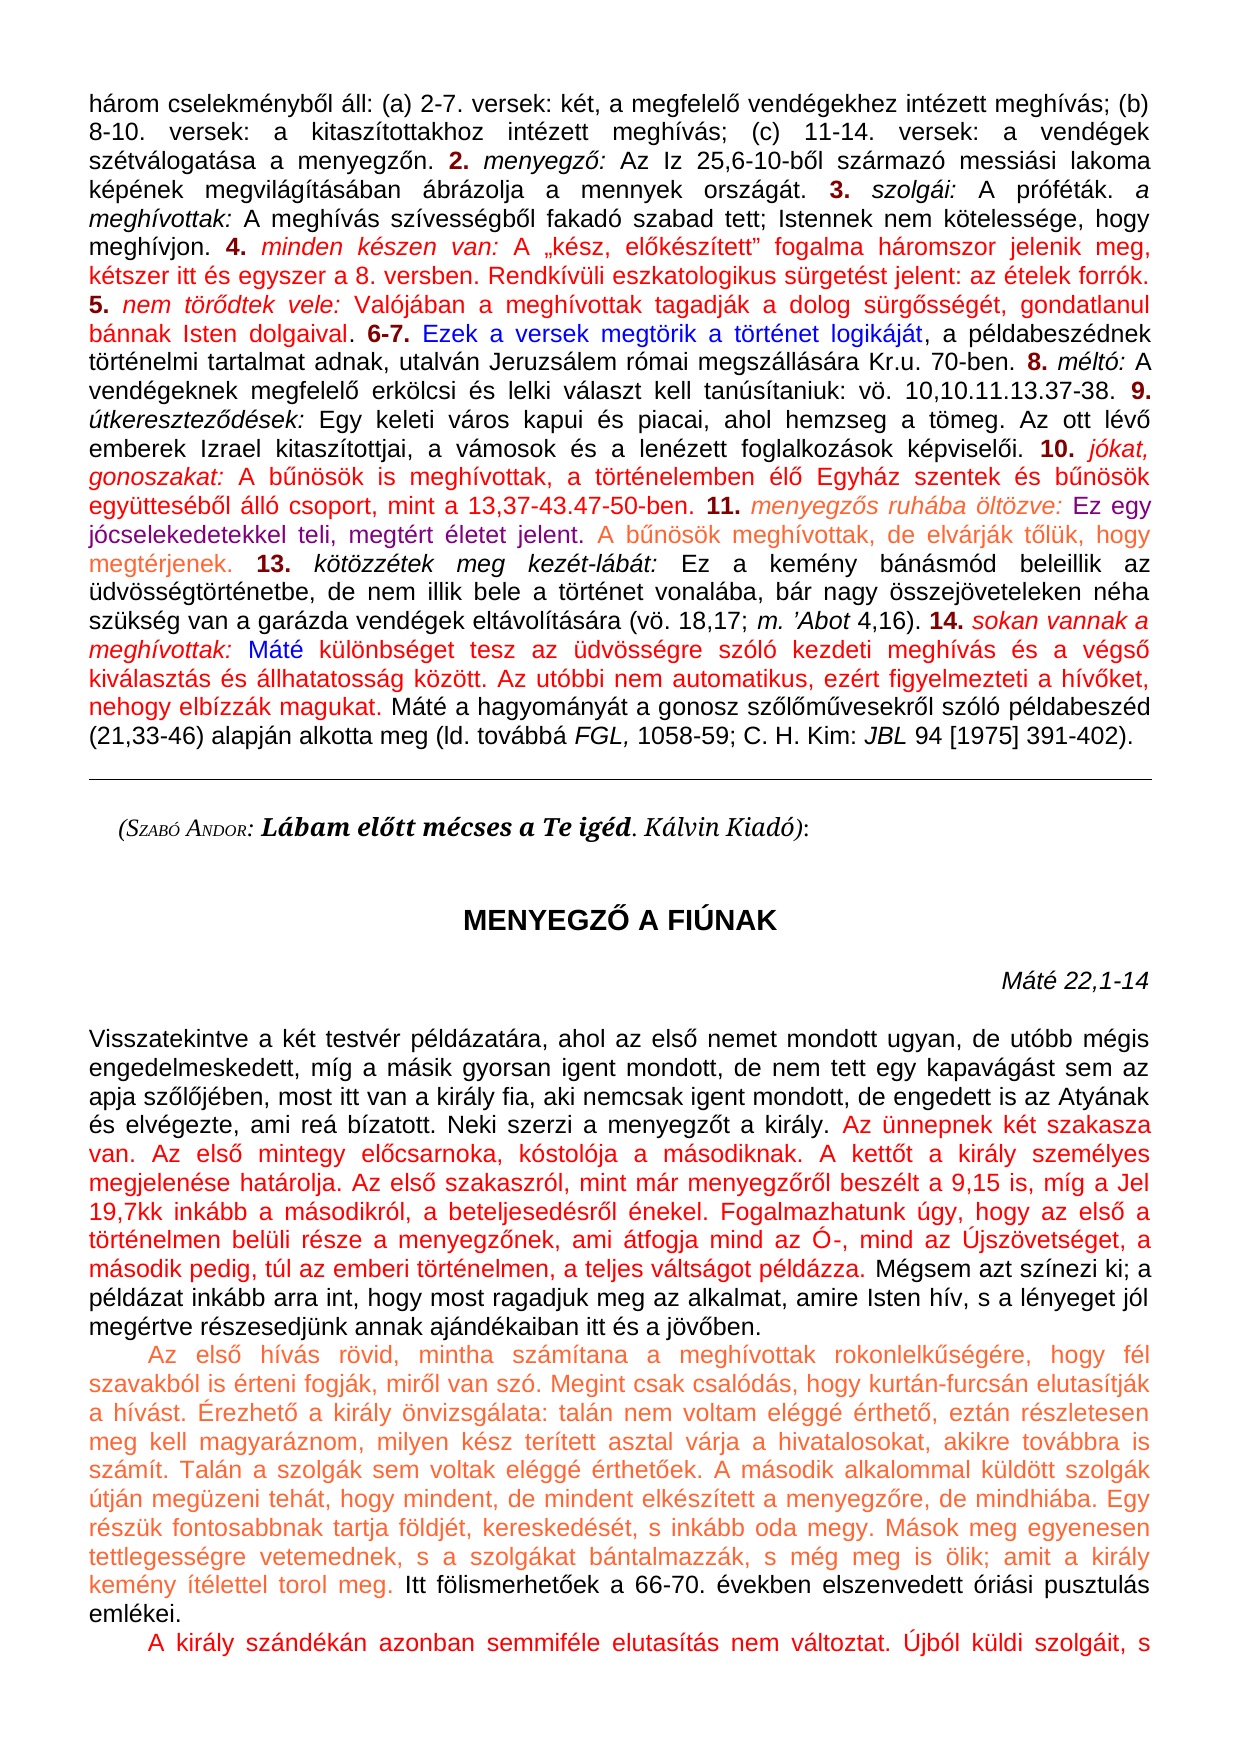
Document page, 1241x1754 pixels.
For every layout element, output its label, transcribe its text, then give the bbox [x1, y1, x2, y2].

text Máté 22,1-14 [88, 966, 1152, 995]
text három cselekményből áll: (a) 2-7. versek: két, a megfelelő vendégekhez intézett meghívás; (b) 8-10. versek: a kitaszítottakhoz intézett meghívás; (c) 11-14. versek: a vendégek szétválogatása a menyegzőn. 2. menyegző: Az Iz 25,6-10-ből származó messiási lakoma képének megvilágításában ábrázolja a mennyek országát. 3. szolgái: A próféták. a meghívottak: A meghívás szívességből fakadó szabad tett; Istennek nem kötelessége, hogy meghívjon. 4. minden készen van: A „kész, előkészített” fogalma háromszor jelenik meg, kétszer itt és egyszer a 8. versben. Rendkívüli eszkatologikus sürgetést jelent: az ételek forrók. 5. nem törődtek vele: Valójában a meghívottak tagadják a dolog sürgősségét, gondatlanul bánnak Isten dolgaival. 6-7. Ezek a versek megtörik a történet logikáját, a példabeszédnek történelmi tartalmat adnak, utalván Jeruzsálem római megszállására Kr.u. 70-ben. 8. méltó: A vendégeknek megfelelő erkölcsi és lelki választ kell tanúsítaniuk: vö. 10,10.11.13.37-38. 9. útkereszteződések: Egy keleti város kapui és piacai, ahol hemzseg a tömeg. Az ott lévő emberek Izrael kitaszítottjai, a vámosok és a lenézett foglalkozások képviselői. 10. jókat, gonoszakat: A bűnösök is meghívottak, a történelemben élő Egyház szentek és bűnösök együtteséből álló csoport, mint a 13,37-43.47-50-ben. 11. menyegzős ruhába öltözve: Ez egy jócselekedetekkel teli, megtért életet jelent. A bűnösök meghívottak, de elvárják tőlük, hogy megtérjenek. 13. kötözzétek meg kezét-lábát: Ez a kemény bánásmód beleillik az üdvösségtörténetbe, de nem illik bele a történet vonalába, bár nagy összejöveteleken néha szükség van a garázda vendégek eltávolítására (vö. 18,17; m. ’Abot 4,16). 14. sokan vannak a meghívottak: Máté különbséget tesz az üdvösségre szóló kezdeti meghívás és a végső kiválasztás és állhatatosság között. Az utóbbi nem automatikus, ezért figyelmezteti a hívőket, nehogy elbízzák magukat. Máté a hagyományát a gonosz szőlőművesekről szóló példabeszéd (21,33-46) alapján alkotta meg (ld. továbbá FGL, 1058-59; C. H. Kim: JBL 94 [1975] 391-402). [88, 88, 1152, 750]
text (Szabó Andor: Lábam előtt mécses a Te igéd. Kálvin Kiadó): [88, 780, 1152, 873]
text A király szándékán azonban semmiféle elutasítás nem változtat. Újból küldi szolgáit, s [88, 1628, 1152, 1657]
text Visszatekintve a két testvér példázatára, ahol az első nemet mondott ugyan, de utóbb mégis engedelmeskedett, míg a másik gyorsan igent mondott, de nem tett egy kapavágást sem az apja szőlőjében, most itt van a király fia, aki nemcsak igent mondott, de engedett is az Atyának és elvégezte, ami reá bízatott. Neki szerzi a menyegzőt a király. Az ünnepnek két szakasza van. Az első mintegy előcsarnoka, kóstolója a másodiknak. A kettőt a király személyes megjelenése határolja. Az első szakaszról, mint már menyegzőről beszélt a 9,15 is, míg a Jel 19,7kk inkább a másodikról, a beteljesedésről énekel. Fogalmazhatunk úgy, hogy az első a történelmen belüli része a menyegzőnek, ami átfogja mind az Ó‑, mind az Újszövetséget, a második pedig, túl az emberi történelmen, a teljes váltságot példázza. Mégsem azt színezi ki; a példázat inkább arra int, hogy most ragadjuk meg az alkalmat, amire Isten hív, s a lényeget jól megértve részesedjünk annak ajándékaiban itt és a jövőben. [88, 1024, 1152, 1340]
text MENYEGZŐ A FIÚNAK [88, 903, 1152, 936]
text Az első hívás rövid, mintha számítana a meghívottak rokonlelkűségére, hogy fél szavakból is érteni fogják, miről van szó. Megint csak csalódás, hogy kurtán-furcsán elutasítják a hívást. Érezhető a király önvizsgálata: talán nem voltam eléggé érthető, eztán részletesen meg kell magyaráznom, milyen kész terített asztal várja a hivatalosokat, akikre továbbra is számít. Talán a szolgák sem voltak eléggé érthetőek. A második alkalommal küldött szolgák útján megüzeni tehát, hogy mindent, de mindent elkészített a menyegzőre, de mindhiába. Egy részük fontosabbnak tartja földjét, kereskedését, s inkább oda megy. Mások meg egyenesen tettlegességre vetemednek, s a szolgákat bántalmazzák, s még meg is ölik; amit a király kemény ítélettel torol meg. Itt fölismerhetőek a 66-70. években elszenvedett óriási pusztulás emlékei. [88, 1340, 1152, 1628]
